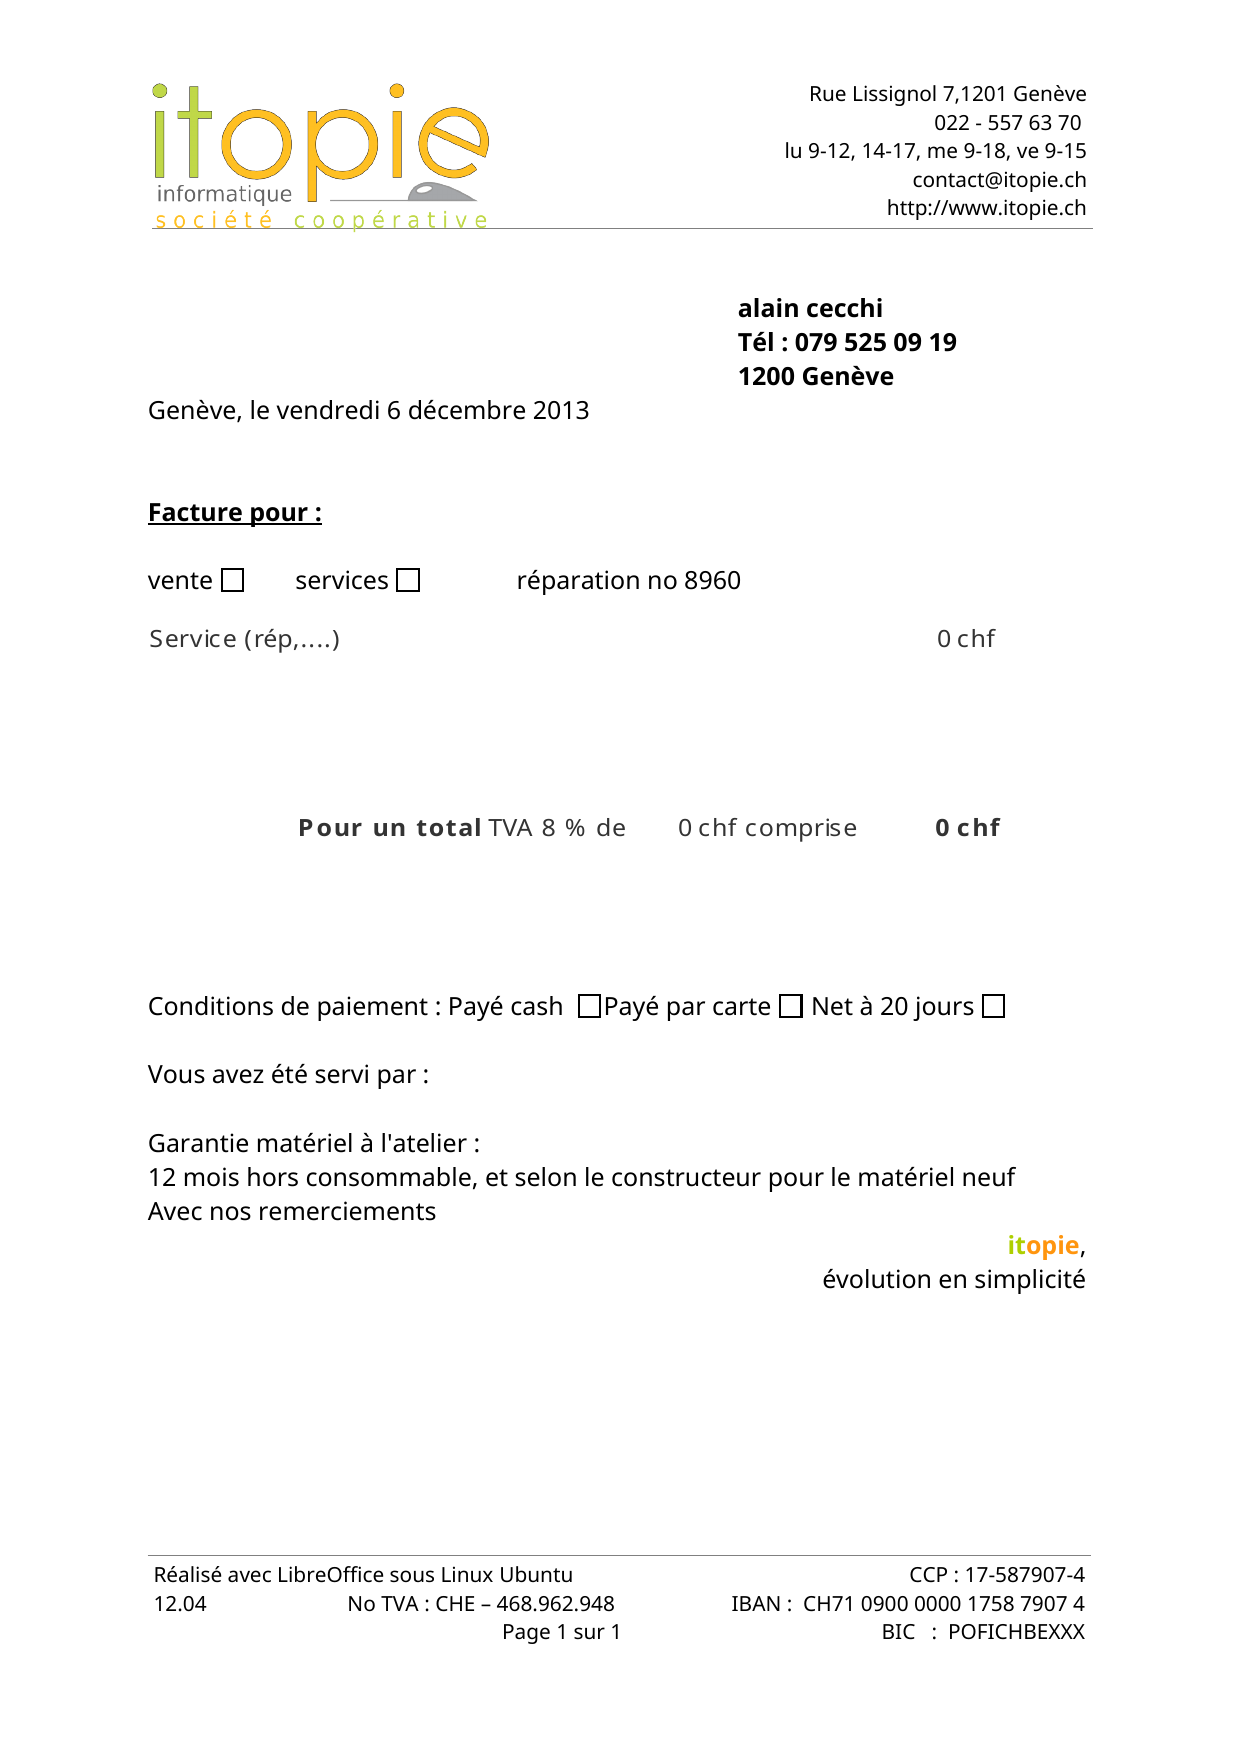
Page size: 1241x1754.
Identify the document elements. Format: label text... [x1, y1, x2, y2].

text 1200 Genève [148, 358, 1093, 392]
text 12 mois hors consommable, et selon le constructeur pour le matériel neuf [148, 1159, 1093, 1193]
text itopie, [148, 1227, 1093, 1262]
text Avec nos remerciements [148, 1193, 1093, 1227]
text Genève, le vendredi 6 décembre 2013 [148, 392, 1093, 427]
text Vous avez été servi par : [148, 1057, 1093, 1091]
picture [138, 72, 500, 244]
text évolution en simplicité [148, 1262, 1093, 1296]
text vente services réparation no 8960 [148, 563, 1093, 597]
text Garantie matériel à l'atelier : [148, 1125, 1093, 1159]
text Conditions de paiement : Payé cash Payé par carte Net à 20 jours [148, 989, 1093, 1023]
text alain cecchi [148, 290, 1093, 324]
text Tél : 079 525 09 19 [148, 324, 1093, 358]
text Facture pour : [148, 495, 1093, 529]
